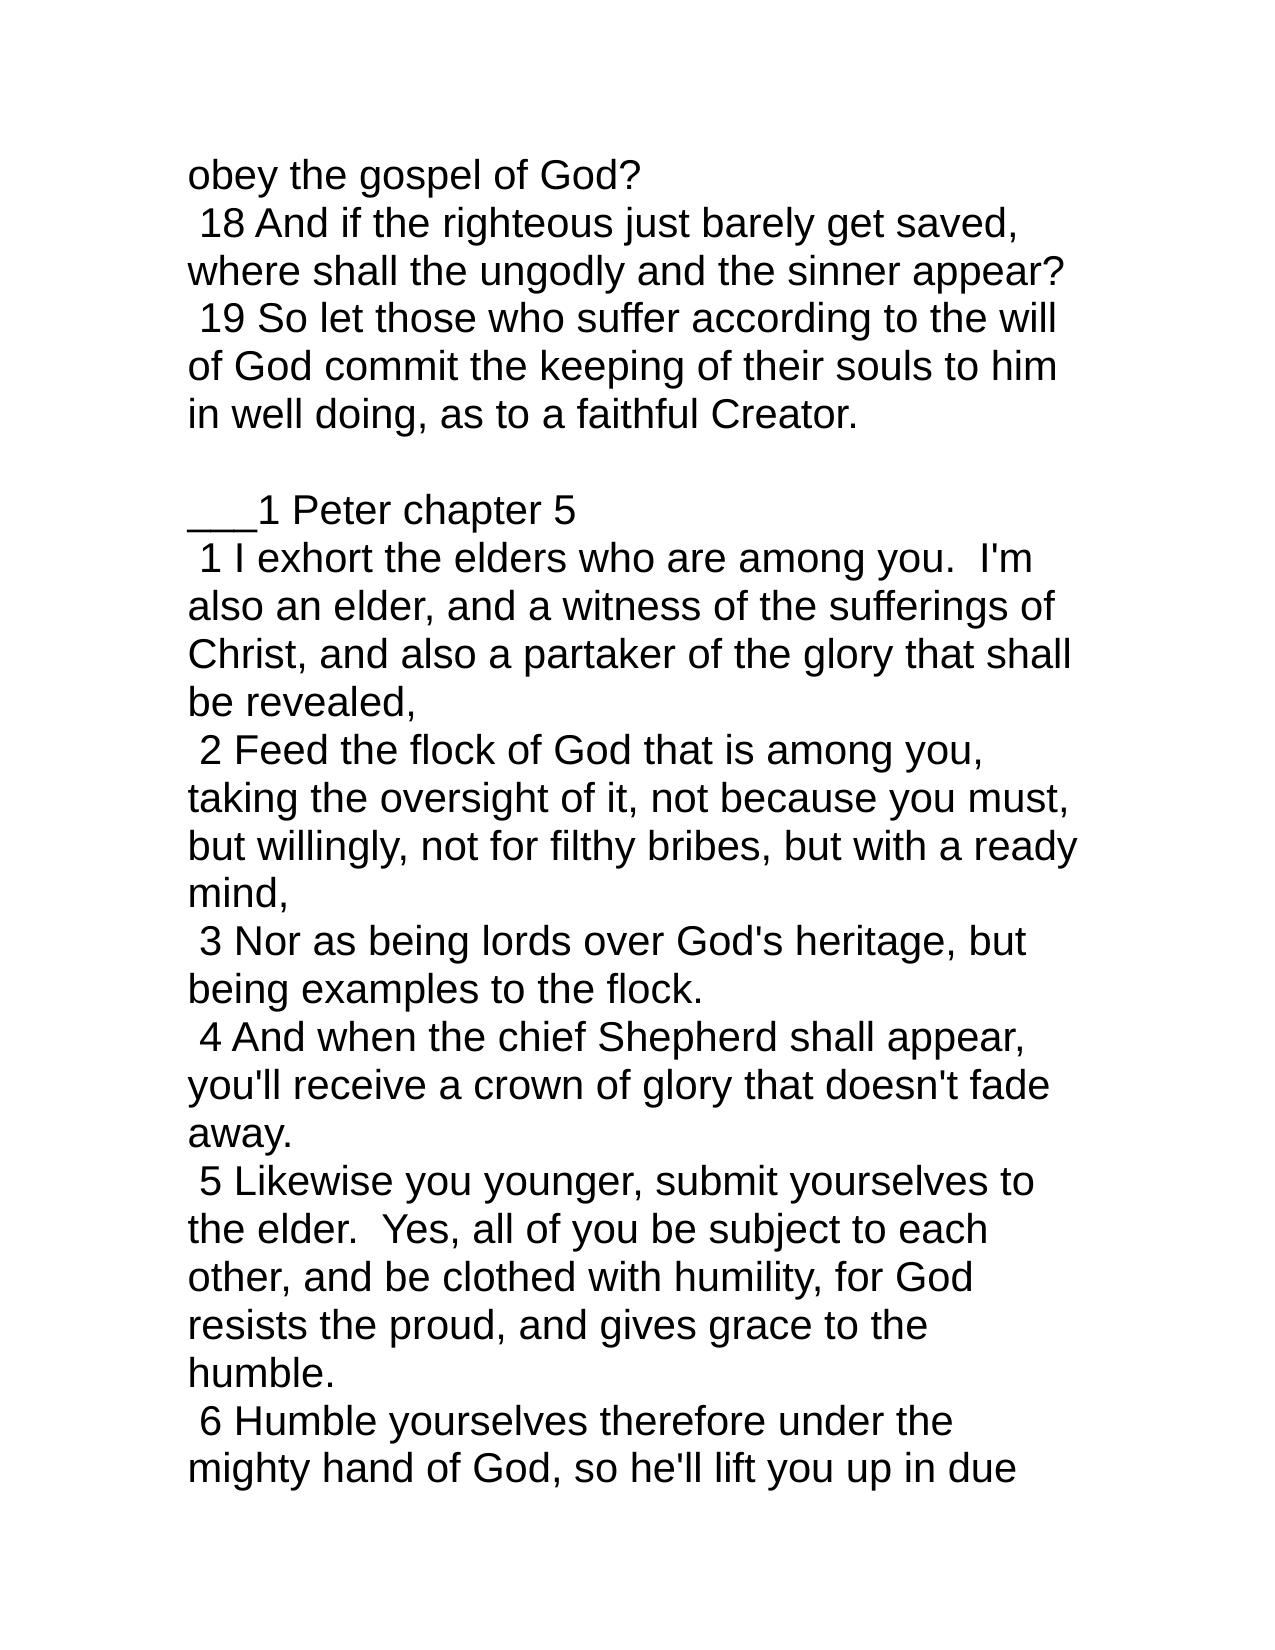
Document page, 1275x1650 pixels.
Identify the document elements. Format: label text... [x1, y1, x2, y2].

text 4 And when the chief Shepherd shall appear, you'll receive a crown of glory that doesn't fade away. [187, 1012, 1087, 1156]
text 3 Nor as being lords over God's heritage, but being examples to the flock. [187, 917, 1087, 1012]
text 5 Likewise you younger, submit yourselves to the elder. Yes, all of you be subject to each other, and be clothed with humility, for God resists the proud, and gives grace to the humble. [187, 1156, 1087, 1396]
text 2 Feed the flock of God that is among you, taking the oversight of it, not because you must, but willingly, not for filthy bribes, but with a ready mind, [187, 725, 1087, 917]
text 19 So let those who suffer according to the will of God commit the keeping of their souls to him in well doing, as to a faithful Creator. [187, 294, 1087, 437]
text 1 I exhort the elders who are among you. I'm also an elder, and a witness of the sufferings of Christ, and also a partaker of the glory that shall be revealed, [187, 533, 1087, 725]
text obey the gospel of God? [187, 150, 1087, 198]
text ___1 Peter chapter 5 [187, 485, 1087, 533]
text 18 And if the righteous just barely get saved, where shall the ungodly and the sinner appear? [187, 198, 1087, 294]
text 6 Humble yourselves therefore under the mighty hand of God, so he'll lift you up in due [187, 1396, 1087, 1492]
